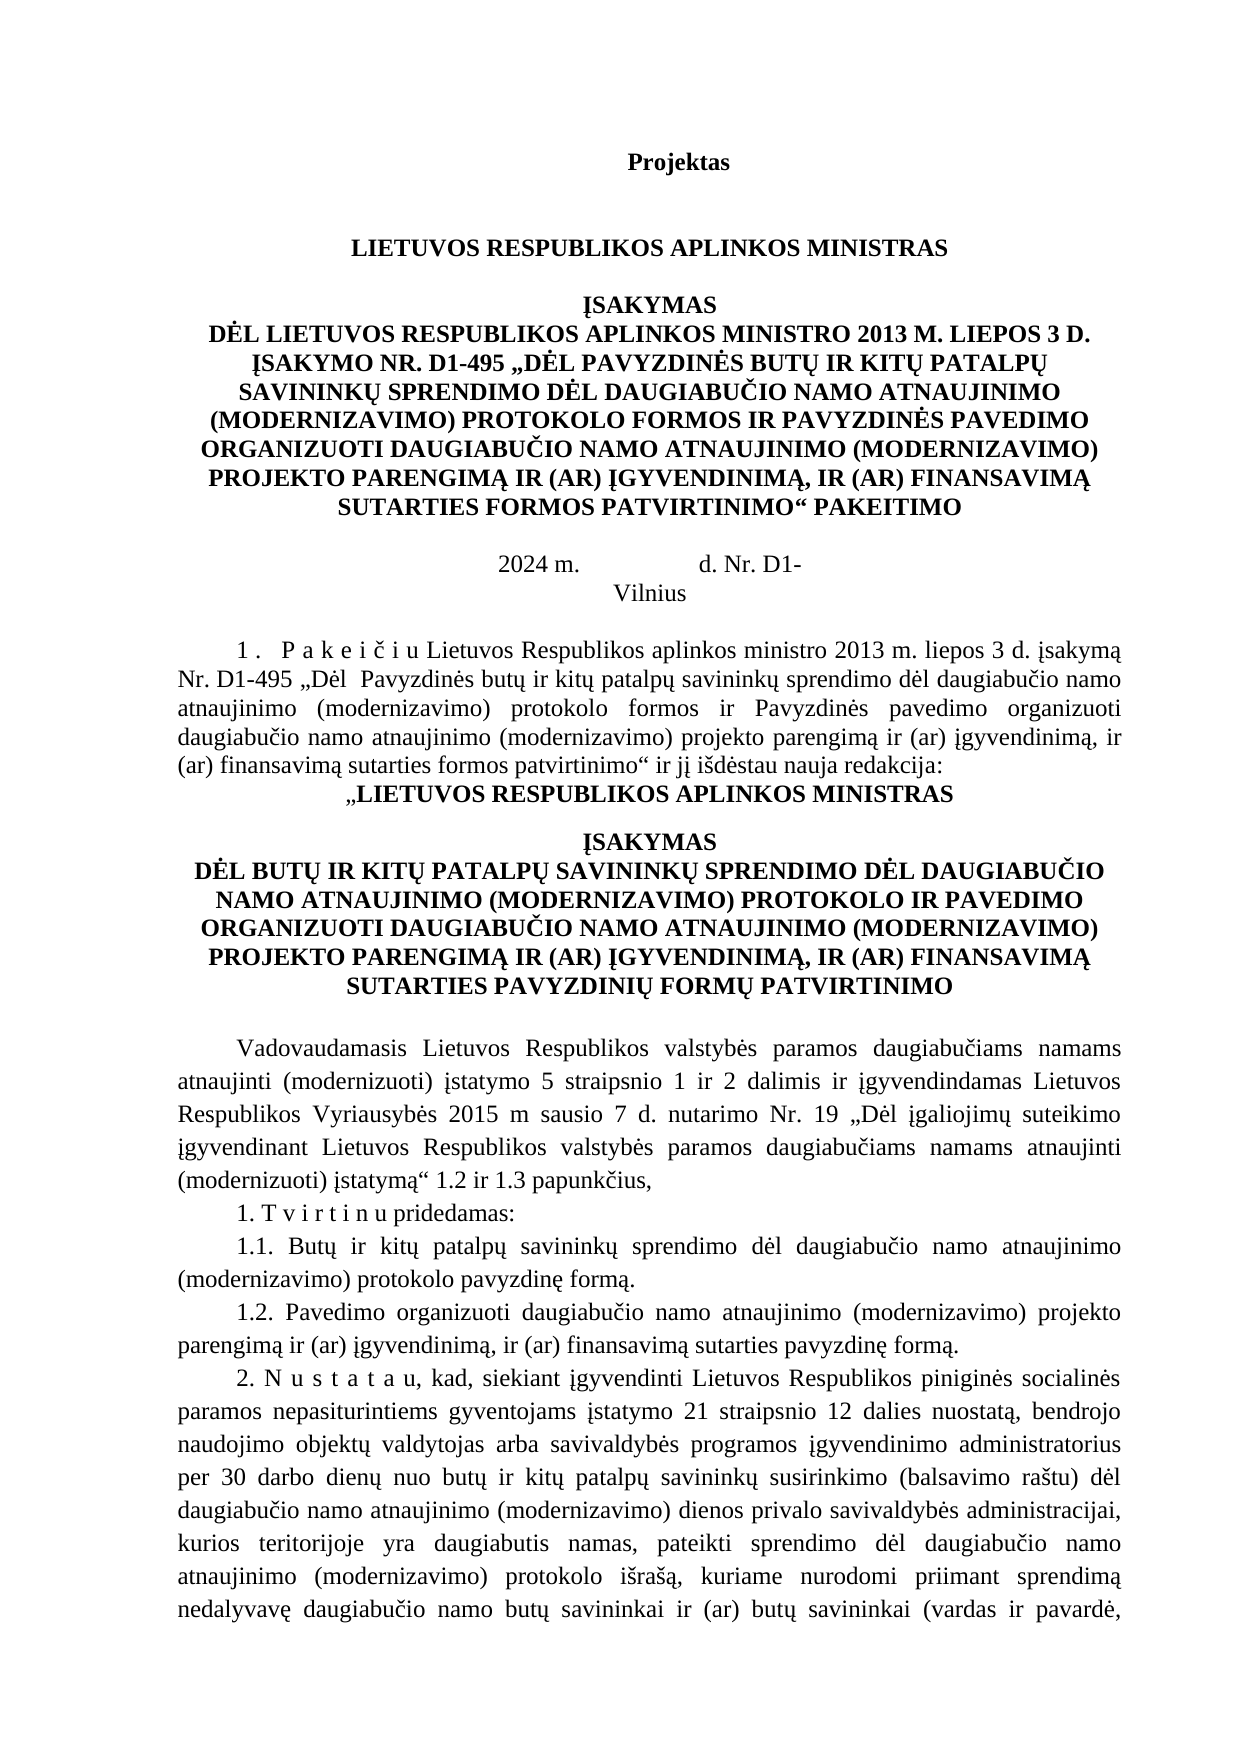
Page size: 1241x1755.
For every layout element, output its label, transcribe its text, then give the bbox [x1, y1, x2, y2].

text 1.2. Pavedimo organizuoti daugiabučio namo atnaujinimo (modernizavimo) projekto parengimą ir (ar) įgyvendinimą, ir (ar) finansavimą sutarties pavyzdinę formą. [177, 1297, 1122, 1359]
text LIETUVOS RESPUBLIKOS APLINKOS MINISTRAS [177, 233, 1122, 262]
text Vilnius [177, 578, 1122, 607]
text 2024 m. d. Nr. D1- [177, 549, 1122, 578]
text ĮSAKYMO NR. D1-495 „Dėl pavyzdinės Butų ir kitų patalpų savininkų sprendimo dėl daugiabučio namo atnaujinimo (modernizavimo) protokolo formos ir pavyzdinės Pavedimo organizuoti daugiabučio namo atnaujinimo (modernizavimo) projekto parengimą ir (ar) įgyvendinimą, ir (ar) finansavimą sutarties formos patvirtinimo“ PAKEITIMO [177, 348, 1122, 521]
text Projektas [177, 147, 1122, 176]
text „LIETUVOS RESPUBLIKOS APLINKOS MINISTRAS [177, 779, 1122, 808]
text Dėl Butų ir kitų patalpų savininkų sprendimo dėl daugiabučio namo atnaujinimo (modernizavimo) protokolo ir Pavedimo organizuoti daugiabučio namo atnaujinimo (modernizavimo) projekto parengimą ir (ar) įgyvendinimą, ir (ar) finansavimą sutarties pavyzdinIŲ formŲ patvirtinimo [177, 856, 1122, 1000]
text 2. N u s t a t a u, kad, siekiant įgyvendinti Lietuvos Respublikos piniginės socialinės paramos nepasiturintiems gyventojams įstatymo 21 straipsnio 12 dalies nuostatą, bendrojo naudojimo objektų valdytojas arba savivaldybės programos įgyvendinimo administratorius per 30 darbo dienų nuo butų ir kitų patalpų savininkų susirinkimo (balsavimo raštu) dėl daugiabučio namo atnaujinimo (modernizavimo) dienos privalo savivaldybės administracijai, kurios teritorijoje yra daugiabutis namas, pateikti sprendimo dėl daugiabučio namo atnaujinimo (modernizavimo) protokolo išrašą, kuriame nurodomi priimant sprendimą nedalyvavę daugiabučio namo butų savininkai ir (ar) butų savininkai (vardas ir pavardė, [177, 1363, 1122, 1623]
text 1.1. Butų ir kitų patalpų savininkų sprendimo dėl daugiabučio namo atnaujinimo (modernizavimo) protokolo pavyzdinę formą. [177, 1231, 1122, 1293]
text Vadovaudamasis Lietuvos Respublikos valstybės paramos daugiabučiams namams atnaujinti (modernizuoti) įstatymo 5 straipsnio 1 ir 2 dalimis ir įgyvendindamas Lietuvos Respublikos Vyriausybės 2015 m sausio 7 d. nutarimo Nr. 19 „Dėl įgaliojimų suteikimo įgyvendinant Lietuvos Respublikos valstybės paramos daugiabučiams namams atnaujinti (modernizuoti) įstatymą“ 1.2 ir 1.3 papunkčius, [177, 1033, 1122, 1194]
text ĮSAKYMAS [177, 827, 1122, 856]
text 1. P a k e i č i u Lietuvos Respublikos aplinkos ministro 2013 m. liepos 3 d. įsakymą Nr. D1-495 „Dėl Pavyzdinės butų ir kitų patalpų savininkų sprendimo dėl daugiabučio namo atnaujinimo (modernizavimo) protokolo formos ir Pavyzdinės pavedimo organizuoti daugiabučio namo atnaujinimo (modernizavimo) projekto parengimą ir (ar) įgyvendinimą, ir (ar) finansavimą sutarties formos patvirtinimo“ ir jį išdėstau nauja redakcija: [177, 636, 1122, 779]
text DĖL LIETUVOS RESPUBLIKOS APLINKOS MINISTRO 2013 M. LIEPOS 3 D. [177, 319, 1122, 348]
text ĮSAKYMAS [177, 291, 1122, 319]
text 1. T v i r t i n u pridedamas: [177, 1198, 1122, 1227]
